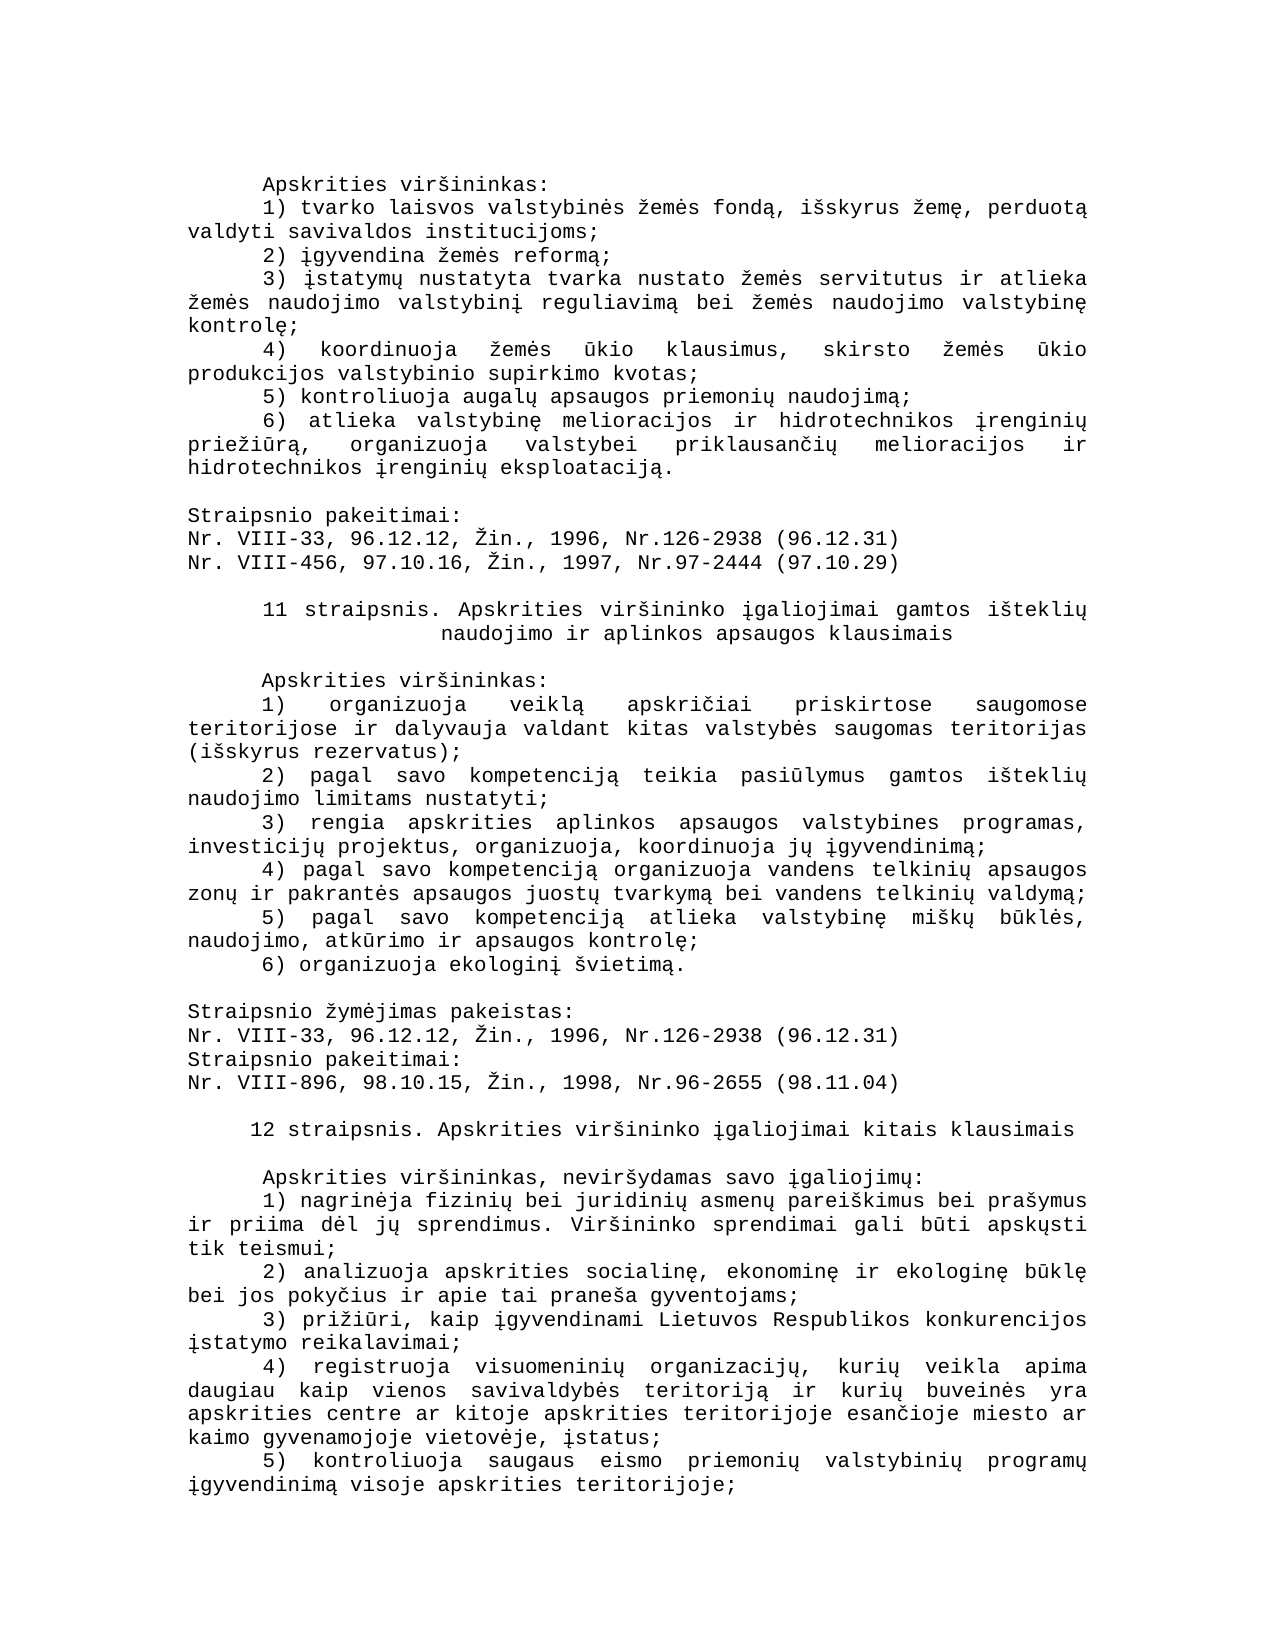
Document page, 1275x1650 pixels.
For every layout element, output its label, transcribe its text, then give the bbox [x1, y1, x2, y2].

text 3) rengia apskrities aplinkos apsaugos valstybines programas, investicijų projektus, organizuoja, koordinuoja jų įgyvendinimą; [187, 812, 1087, 859]
text 1) nagrinėja fizinių bei juridinių asmenų pareiškimus bei prašymus ir priima dėl jų sprendimus. Viršininko sprendimai gali būti apskųsti tik teismui; [187, 1190, 1087, 1261]
text Apskrities viršininkas, neviršydamas savo įgaliojimų: [187, 1167, 1087, 1190]
text Nr. VIII-456, 97.10.16, Žin., 1997, Nr.97-2444 (97.10.29) [187, 552, 1087, 576]
text 2) analizuoja apskrities socialinę, ekonominę ir ekologinę būklę bei jos pokyčius ir apie tai praneša gyventojams; [187, 1261, 1087, 1309]
text 4) pagal savo kompetenciją organizuoja vandens telkinių apsaugos zonų ir pakrantės apsaugos juostų tvarkymą bei vandens telkinių valdymą; [187, 859, 1087, 907]
text 2) pagal savo kompetenciją teikia pasiūlymus gamtos išteklių naudojimo limitams nustatyti; [187, 765, 1087, 812]
text Nr. VIII-33, 96.12.12, Žin., 1996, Nr.126-2938 (96.12.31) [187, 528, 1087, 552]
text Nr. VIII-33, 96.12.12, Žin., 1996, Nr.126-2938 (96.12.31) [187, 1025, 1087, 1048]
text 5) kontroliuoja augalų apsaugos priemonių naudojimą; [187, 386, 1087, 410]
text 2) įgyvendina žemės reformą; [187, 244, 1087, 268]
text 6) atlieka valstybinę melioracijos ir hidrotechnikos įrenginių priežiūrą, organizuoja valstybei priklausančių melioracijos ir hidrotechnikos įrenginių eksploataciją. [187, 410, 1087, 481]
text 4) registruoja visuomeninių organizacijų, kurių veikla apima daugiau kaip vienos savivaldybės teritoriją ir kurių buveinės yra apskrities centre ar kitoje apskrities teritorijoje esančioje miesto ar kaimo gyvenamojoje vietovėje, įstatus; [187, 1356, 1087, 1451]
text 4) koordinuoja žemės ūkio klausimus, skirsto žemės ūkio produkcijos valstybinio supirkimo kvotas; [187, 339, 1087, 386]
text Apskrities viršininkas: [187, 174, 1087, 197]
text 12 straipsnis. Apskrities viršininko įgaliojimai kitais klausimais [187, 1119, 1087, 1143]
text Apskrities viršininkas: [187, 670, 1087, 694]
text Straipsnio pakeitimai: [187, 1048, 1087, 1072]
text 3) įstatymų nustatyta tvarka nustato žemės servitutus ir atlieka žemės naudojimo valstybinį reguliavimą bei žemės naudojimo valstybinę kontrolę; [187, 268, 1087, 339]
text 3) prižiūri, kaip įgyvendinami Lietuvos Respublikos konkurencijos įstatymo reikalavimai; [187, 1309, 1087, 1356]
text 11 straipsnis. Apskrities viršininko įgaliojimai gamtos išteklių naudojimo ir aplinkos apsaugos klausimais [262, 599, 1087, 647]
text 5) kontroliuoja saugaus eismo priemonių valstybinių programų įgyvendinimą visoje apskrities teritorijoje; [187, 1451, 1087, 1498]
text 1) organizuoja veiklą apskričiai priskirtose saugomose teritorijose ir dalyvauja valdant kitas valstybės saugomas teritorijas (išskyrus rezervatus); [187, 694, 1087, 765]
text Nr. VIII-896, 98.10.15, Žin., 1998, Nr.96-2655 (98.11.04) [187, 1072, 1087, 1096]
text Straipsnio žymėjimas pakeistas: [187, 1001, 1087, 1025]
text 5) pagal savo kompetenciją atlieka valstybinę miškų būklės, naudojimo, atkūrimo ir apsaugos kontrolę; [187, 907, 1087, 954]
text Straipsnio pakeitimai: [187, 505, 1087, 528]
text 6) organizuoja ekologinį švietimą. [187, 954, 1087, 978]
text 1) tvarko laisvos valstybinės žemės fondą, išskyrus žemę, perduotą valdyti savivaldos institucijoms; [187, 197, 1087, 244]
